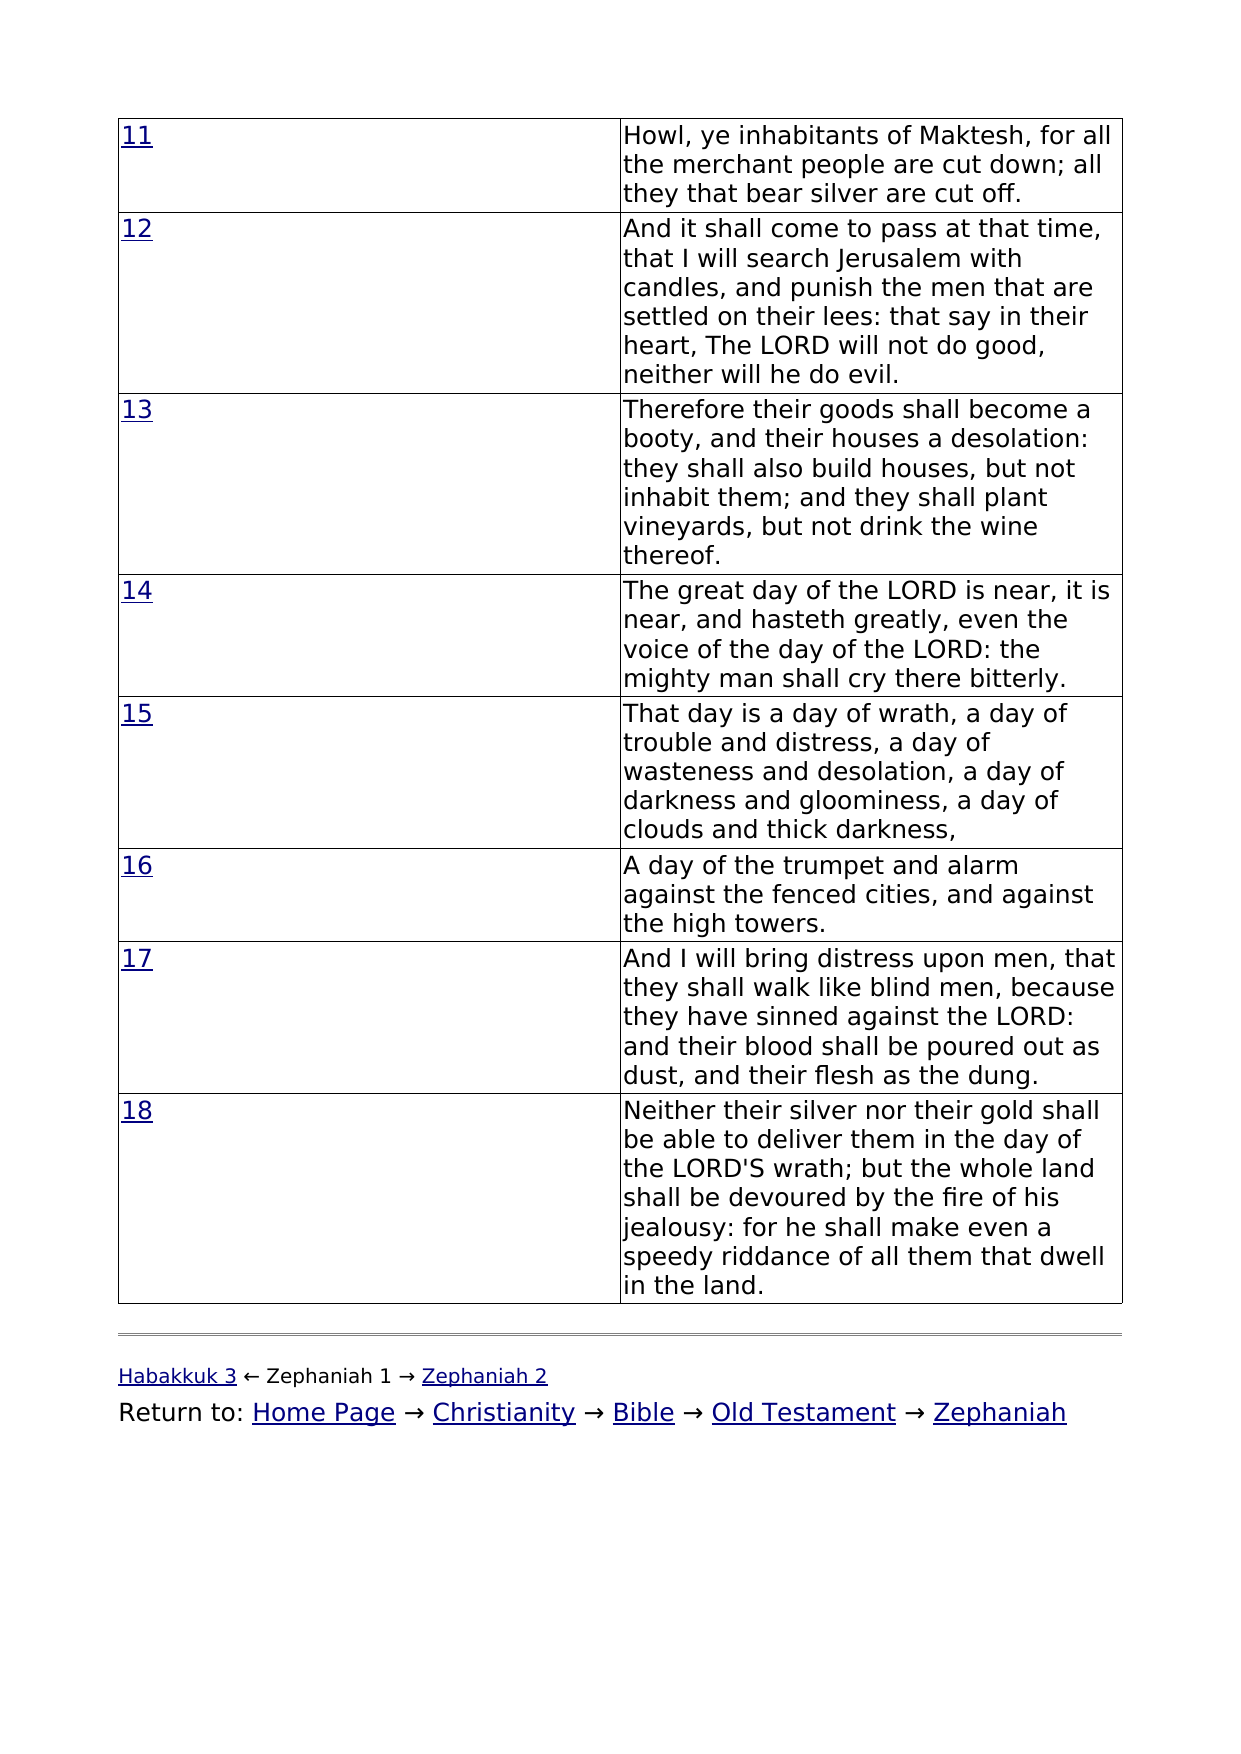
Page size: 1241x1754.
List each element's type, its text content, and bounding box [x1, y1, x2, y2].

text Return to: Home Page → Christianity → Bible → Old Testament → Zephaniah [118, 1398, 1122, 1428]
table_cell And I will bring distress upon men, that they shall walk like blind men, because they have sinned against the LORD: and their blood shall be poured out as dust, and their flesh as the dung. [621, 942, 1122, 1093]
table_cell 12 [119, 213, 620, 392]
table_cell Howl, ye inhabitants of Maktesh, for all the merchant people are cut down; all they that bear silver are cut off. [621, 119, 1122, 212]
table_cell And it shall come to pass at that time, that I will search Jerusalem with candles, and punish the men that are settled on their lees: that say in their heart, The LORD will not do good, neither will he do evil. [621, 213, 1122, 392]
table_cell Neither their silver nor their gold shall be able to deliver them in the day of the LORD'S wrath; but the whole land shall be devoured by the fire of his jealousy: for he shall make even a speedy riddance of all them that dwell in the land. [621, 1094, 1122, 1303]
table_cell 17 [119, 942, 620, 1093]
table_cell 14 [119, 575, 620, 696]
table_cell 15 [119, 697, 620, 848]
table_cell Therefore their goods shall become a booty, and their houses a desolation: they shall also build houses, but not inhabit them; and they shall plant vineyards, but not drink the wine thereof. [621, 394, 1122, 573]
table_cell A day of the trumpet and alarm against the fenced cities, and against the high towers. [621, 849, 1122, 941]
table_cell The great day of the LORD is near, it is near, and hasteth greatly, even the voice of the day of the LORD: the mighty man shall cry there bitterly. [621, 575, 1122, 696]
table_cell 13 [119, 394, 620, 573]
table_cell 11 [119, 119, 620, 212]
text Habakkuk 3 ← Zephaniah 1 → Zephaniah 2 [118, 1364, 1122, 1398]
table_cell 18 [119, 1094, 620, 1303]
table_cell That day is a day of wrath, a day of trouble and distress, a day of wasteness and desolation, a day of darkness and gloominess, a day of clouds and thick darkness, [621, 697, 1122, 848]
table_cell 16 [119, 849, 620, 941]
